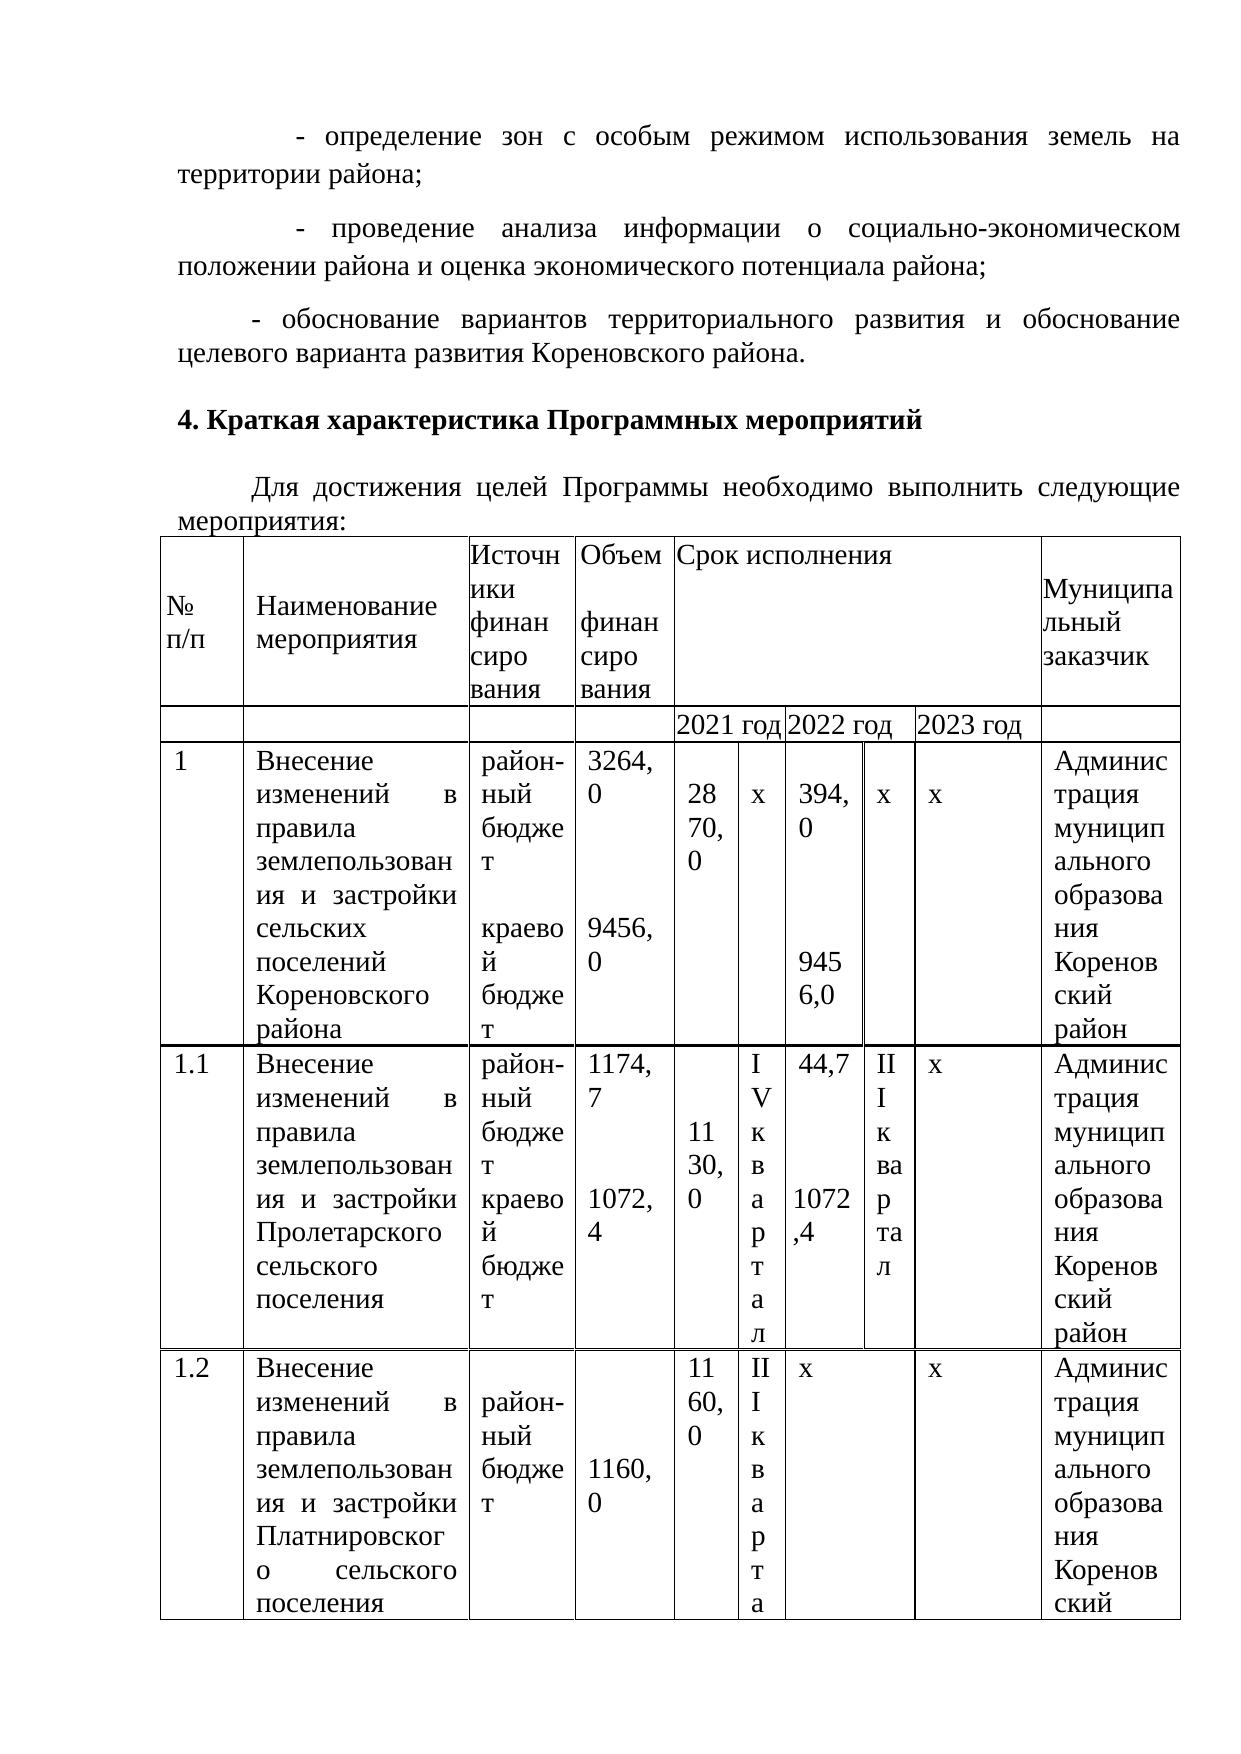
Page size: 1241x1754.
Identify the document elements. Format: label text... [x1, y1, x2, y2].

table_cell Внесение изменений в правила землепользования и застройки Платнировского сельского поселения [244, 1351, 468, 1619]
table_cell 2022 год [786, 707, 915, 741]
table_header № п/п [161, 537, 243, 705]
text 4. Краткая характеристика Программных мероприятий [177, 402, 1181, 436]
table_cell IV квартал [739, 1047, 785, 1348]
table_header Наименование мероприятия [244, 537, 468, 705]
table_cell х [916, 743, 1041, 1044]
table_cell х [786, 1351, 914, 1619]
text - обоснование вариантов территориального развития и обоснование целевого варианта развития Кореновского района. [177, 301, 1181, 368]
table_cell [470, 707, 574, 741]
table_cell 2023 год [916, 707, 1041, 741]
table_cell 394,0 9456,0 [786, 743, 862, 1044]
table_cell Внесение изменений в правила землепользования и застройки Пролетарского сельского поселения [244, 1047, 468, 1348]
table_cell 1.1 [161, 1047, 243, 1348]
text Для достижения целей Программы необходимо выполнить следующие мероприятия: [177, 469, 1181, 536]
table_cell х [916, 1047, 1041, 1348]
table_cell 1160,0 [576, 1351, 674, 1619]
table_header Срок исполнения [675, 537, 1041, 705]
table_cell 1160,0 [675, 1351, 738, 1619]
table_cell 2021 год [675, 707, 785, 741]
table_cell 2870,0 [675, 743, 738, 1044]
table_cell район-ный бюджет [470, 1351, 574, 1619]
table_cell х [739, 743, 785, 1044]
table_cell Администрация муниципального образования Кореновский район [1042, 743, 1180, 1044]
table_cell [161, 707, 243, 741]
table_cell III квартал [865, 1047, 914, 1348]
table_header Муниципальный заказчик [1042, 537, 1180, 705]
table_cell [576, 707, 674, 741]
table_cell 1 [161, 743, 243, 1044]
table_cell 1130,0 [675, 1047, 738, 1348]
table_cell Администрация муниципального образования Кореновский район [1042, 1047, 1180, 1348]
table_cell 3264,0 9456,0 [576, 743, 674, 1044]
table_cell 1.2 [161, 1351, 243, 1619]
text - проведение анализа информации о социально-экономическом положении района и оценка экономического потенциала района; [177, 210, 1181, 282]
table_cell 44,7 1072,4 [786, 1047, 863, 1348]
table_cell [1042, 707, 1180, 741]
table_cell х [865, 743, 914, 1044]
table_cell III кварта [739, 1351, 785, 1619]
table_header Объем финан сиро вания [576, 537, 674, 705]
table_cell Внесение изменений в правила землепользования и застройки сельских поселений Кореновского района [244, 743, 468, 1044]
text - определение зон с особым режимом использования земель на территории района; [177, 118, 1181, 190]
table_cell район-ный бюджет краевой бюджет [470, 743, 574, 1044]
table_cell х [916, 1351, 1041, 1619]
table_cell [244, 707, 468, 741]
table_cell район-ный бюджет краевой бюджет [470, 1047, 574, 1348]
table_header Источники финан сиро вания [470, 537, 574, 705]
table_cell Администрация муниципального образования Кореновский [1042, 1351, 1180, 1619]
table_cell 1174,7 1072,4 [576, 1047, 674, 1348]
